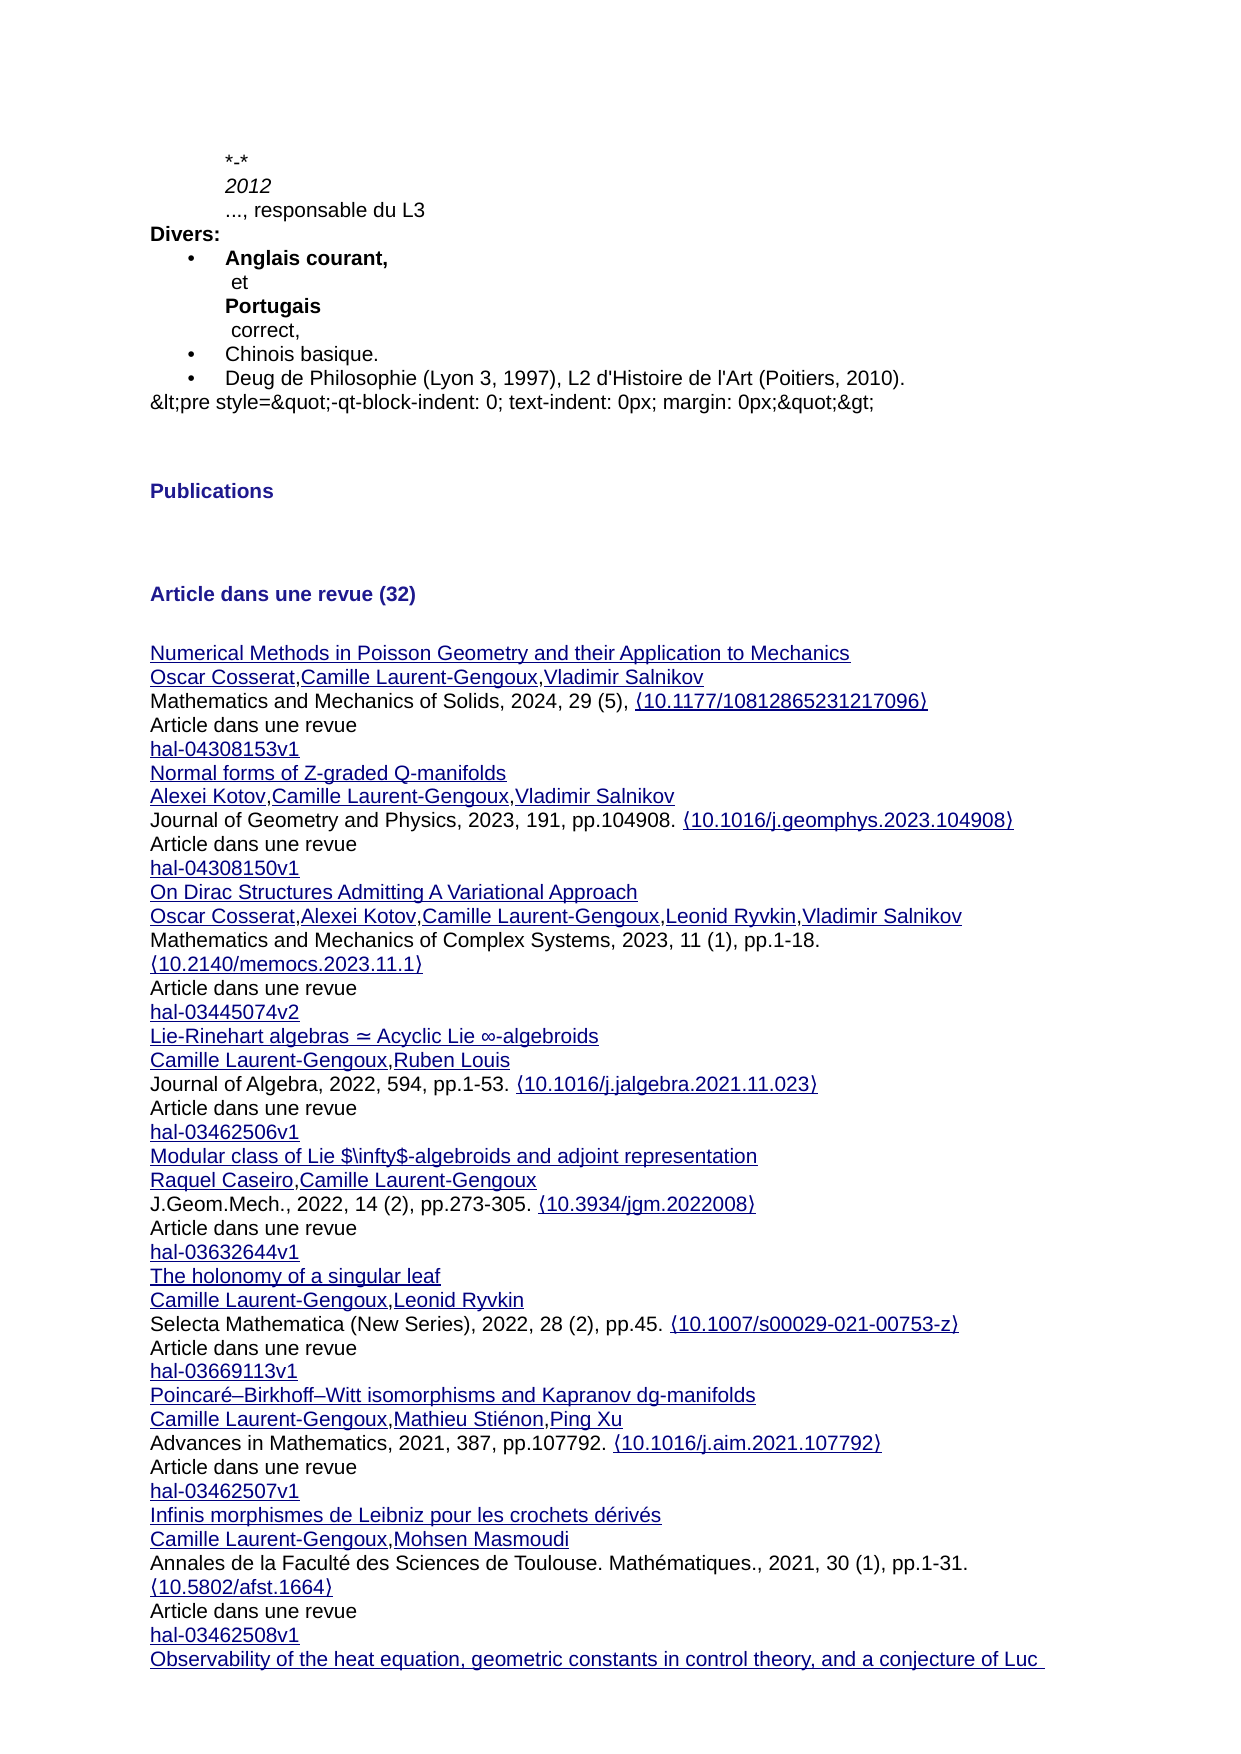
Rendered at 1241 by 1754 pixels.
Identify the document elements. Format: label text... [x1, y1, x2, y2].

table_cell Normal forms of Z-graded Q-manifolds Alexei Kotov,Camille Laurent-Gengoux,Vladimir Salnikov Journal of Geometry and Physics, 2023, 191, pp.104908. ⟨10.1016/j.geomphys.2023.104908⟩ Article dans une revue hal-04308150v1 [150, 760, 1090, 880]
table_cell The holonomy of a singular leaf Camille Laurent-Gengoux,Leonid Ryvkin Selecta Mathematica (New Series), 2022, 28 (2), pp.45. ⟨10.1007/s00029-021-00753-z⟩ Article dans une revue hal-03669113v1 [150, 1264, 1090, 1383]
list correct, [187, 318, 1090, 342]
subtitle Article dans une revue (32) [150, 582, 1090, 606]
table_cell Lie-Rinehart algebras ≃ Acyclic Lie ∞-algebroids Camille Laurent-Gengoux,Ruben Louis Journal of Algebra, 2022, 594, pp.1-53. ⟨10.1016/j.jalgebra.2021.11.023⟩ Article dans une revue hal-03462506v1 [150, 1024, 1090, 1144]
list Anglais courant, [187, 246, 1090, 270]
list Deug de Philosophie (Lyon 3, 1997), L2 d'Histoire de l'Art (Poitiers, 2010). [187, 366, 1090, 389]
table_cell Poincaré–Birkhoff–Witt isomorphisms and Kapranov dg-manifolds Camille Laurent-Gengoux,Mathieu Stiénon,Ping Xu Advances in Mathematics, 2021, 387, pp.107792. ⟨10.1016/j.aim.2021.107792⟩ Article dans une revue hal-03462507v1 [150, 1383, 1090, 1503]
table_header Numerical Methods in Poisson Geometry and their Application to Mechanics Oscar Cosserat,Camille Laurent-Gengoux,Vladimir Salnikov Mathematics and Mechanics of Solids, 2024, 29 (5), ⟨10.1177/10812865231217096⟩ Article dans une revue hal-04308153v1 [150, 641, 1090, 760]
subtitle Publications [150, 479, 1090, 503]
list ..., responsable du L3 [187, 198, 1090, 222]
text &lt;pre style=&quot;-qt-block-indent: 0; text-indent: 0px; margin: 0px;&quot;&gt; [150, 389, 1090, 413]
table_cell Observability of the heat equation, geometric constants in control theory, and a conjecture of Luc [150, 1647, 1090, 1671]
list Chinois basique. [187, 342, 1090, 366]
list et [187, 270, 1090, 294]
table_cell Modular class of Lie $\infty$-algebroids and adjoint representation Raquel Caseiro,Camille Laurent-Gengoux J.Geom.Mech., 2022, 14 (2), pp.273-305. ⟨10.3934/jgm.2022008⟩ Article dans une revue hal-03632644v1 [150, 1144, 1090, 1263]
list 2012 [187, 174, 1090, 198]
list Portugais [187, 294, 1090, 318]
text Divers: [150, 222, 1090, 246]
list *-* [187, 150, 1090, 174]
table_cell On Dirac Structures Admitting A Variational Approach Oscar Cosserat,Alexei Kotov,Camille Laurent-Gengoux,Leonid Ryvkin,Vladimir Salnikov Mathematics and Mechanics of Complex Systems, 2023, 11 (1), pp.1-18. ⟨10.2140/memocs.2023.11.1⟩ Article dans une revue hal-03445074v2 [150, 880, 1090, 1024]
table_cell Infinis morphismes de Leibniz pour les crochets dérivés Camille Laurent-Gengoux,Mohsen Masmoudi Annales de la Faculté des Sciences de Toulouse. Mathématiques., 2021, 30 (1), pp.1-31. ⟨10.5802/afst.1664⟩ Article dans une revue hal-03462508v1 [150, 1503, 1090, 1647]
